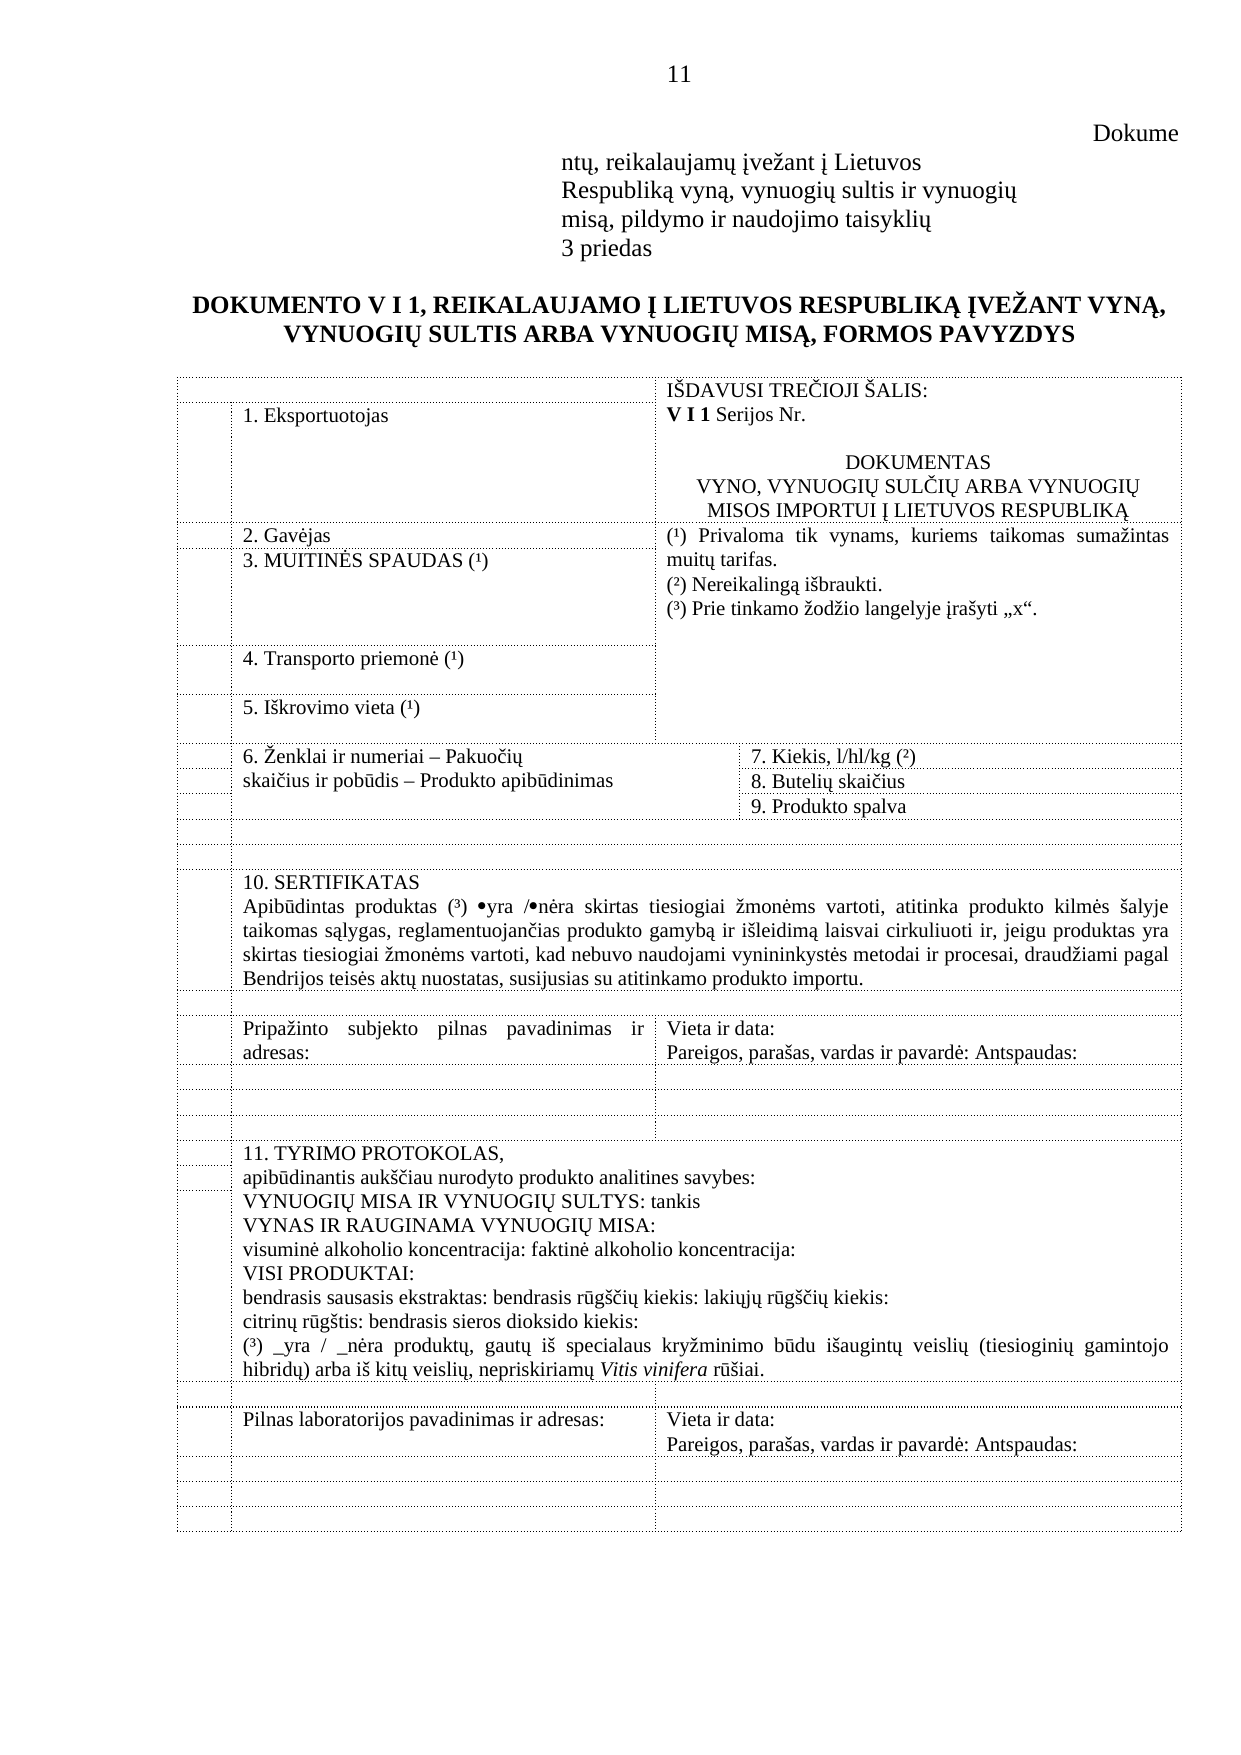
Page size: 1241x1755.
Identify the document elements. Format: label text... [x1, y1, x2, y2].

text misą, pildymo ir naudojimo taisyklių [561, 204, 1181, 233]
table_cell [231, 1381, 655, 1406]
table_cell [655, 1481, 1181, 1506]
table_cell [177, 768, 231, 793]
text 3 priedas [561, 233, 1181, 262]
table_cell 5. Iškrovimo vieta (¹) [231, 694, 655, 743]
table_cell [177, 1190, 231, 1381]
table_header [177, 377, 655, 402]
table_cell [177, 793, 231, 818]
text Respubliką vyną, vynuogių sultis ir vynuogių [561, 176, 1181, 204]
table_cell [177, 1015, 231, 1064]
table_cell (¹) Privaloma tik vynams, kuriems taikomas sumažintas muitų tarifas. (²) Nereikalingą išbraukti. (³) Prie tinkamo žodžio langelyje įrašyti „x“. [655, 522, 1181, 743]
table_cell [655, 1381, 1181, 1406]
table_cell [655, 1064, 1181, 1089]
table_cell [231, 1506, 655, 1531]
table_cell 6. Ženklai ir numeriai – Pakuočių skaičius ir pobūdis – Produkto apibūdinimas [231, 743, 739, 818]
table_cell 4. Transporto priemonė (¹) [231, 645, 655, 694]
table_cell [177, 1381, 231, 1406]
table_cell 1. Eksportuotojas [231, 402, 655, 522]
table_cell [655, 1089, 1181, 1114]
table_cell [231, 819, 1181, 843]
table_cell [177, 1456, 231, 1481]
table_cell 11. TYRIMO PROTOKOLAS, apibūdinantis aukščiau nurodyto produkto analitines savybes: VYNUOGIŲ MISA IR VYNUOGIŲ SULTYS: tankis VYNAS IR RAUGINAMA VYNUOGIŲ MISA: visuminė alkoholio koncentracija: faktinė alkoholio koncentracija: VISI PRODUKTAI: bendrasis sausasis ekstraktas: bendrasis rūgščių kiekis: lakiųjų rūgščių kiekis: citrinų rūgštis: bendrasis sieros dioksido kiekis: (³) _yra / _nėra produktų, gautų iš specialaus kryžminimo būdu išaugintų veislių (tiesioginių gamintojo hibridų) arba iš kitų veislių, nepriskiriamų Vitis vinifera rūšiai. [231, 1140, 1181, 1381]
table_cell [231, 1456, 655, 1481]
table_cell [177, 1064, 231, 1089]
table_cell Pripažinto subjekto pilnas pavadinimas ir adresas: [231, 1015, 655, 1064]
table_cell [177, 402, 231, 522]
table_cell [177, 694, 231, 743]
table_cell Vieta ir data: Pareigos, parašas, vardas ir pavardė: Antspaudas: [655, 1406, 1181, 1456]
table_cell [177, 819, 231, 843]
table_cell 8. Butelių skaičius [740, 768, 1181, 793]
table_cell [177, 1481, 231, 1506]
table_cell [177, 869, 231, 990]
table_cell [655, 1115, 1181, 1139]
text Dokumentų, reikalaujamų įvežant į Lietuvos [561, 118, 1181, 176]
table_cell [655, 1506, 1181, 1531]
table_cell [231, 844, 1181, 869]
table_cell 9. Produkto spalva [740, 793, 1181, 818]
table_cell [177, 990, 231, 1015]
table_cell [177, 1165, 231, 1190]
table_cell [177, 844, 231, 869]
table_cell [231, 1115, 655, 1139]
table_cell [231, 1089, 655, 1114]
table_cell [231, 990, 1181, 1015]
table_cell [177, 1115, 231, 1139]
table_cell [177, 1140, 231, 1165]
table_cell [177, 1506, 231, 1531]
table_cell [177, 1089, 231, 1114]
table_cell [177, 743, 231, 768]
table_cell [655, 1456, 1181, 1481]
text DOKUMENTO V I 1, REIKALAUJAMO Į LIETUVOS RESPUBLIKĄ ĮVEŽANT VYNĄ, VYNUOGIŲ SULTIS ARBA VYNUOGIŲ MISĄ, FORMOS PAVYZDYS [177, 291, 1181, 348]
table_cell Vieta ir data: Pareigos, parašas, vardas ir pavardė: Antspaudas: [655, 1015, 1181, 1064]
table_cell [177, 522, 231, 547]
table_cell 2. Gavėjas [231, 522, 655, 547]
table_header IŠDAVUSI TREČIOJI ŠALIS: V I 1 Serijos Nr. DOKUMENTAS VYNO, VYNUOGIŲ SULČIŲ ARBA VYNUOGIŲ MISOS IMPORTUI Į LIETUVOS RESPUBLIKĄ [655, 377, 1181, 522]
table_cell Pilnas laboratorijos pavadinimas ir adresas: [231, 1406, 655, 1456]
table_cell 7. Kiekis, l/hl/kg (²) [740, 743, 1181, 768]
table_cell 10. SERTIFIKATAS Apibūdintas produktas (³) yra /nėra skirtas tiesiogiai žmonėms vartoti, atitinka produkto kilmės šalyje taikomas sąlygas, reglamentuojančias produkto gamybą ir išleidimą laisvai cirkuliuoti ir, jeigu produktas yra skirtas tiesiogiai žmonėms vartoti, kad nebuvo naudojami vynininkystės metodai ir procesai, draudžiami pagal Bendrijos teisės aktų nuostatas, susijusias su atitinkamo produkto importu. [231, 869, 1181, 990]
table_cell [177, 645, 231, 694]
table_cell [177, 548, 231, 645]
table_cell 3. MUITINĖS SPAUDAS (¹) [231, 548, 655, 645]
table_cell [177, 1406, 231, 1456]
table_cell [231, 1481, 655, 1506]
table_cell [231, 1064, 655, 1089]
